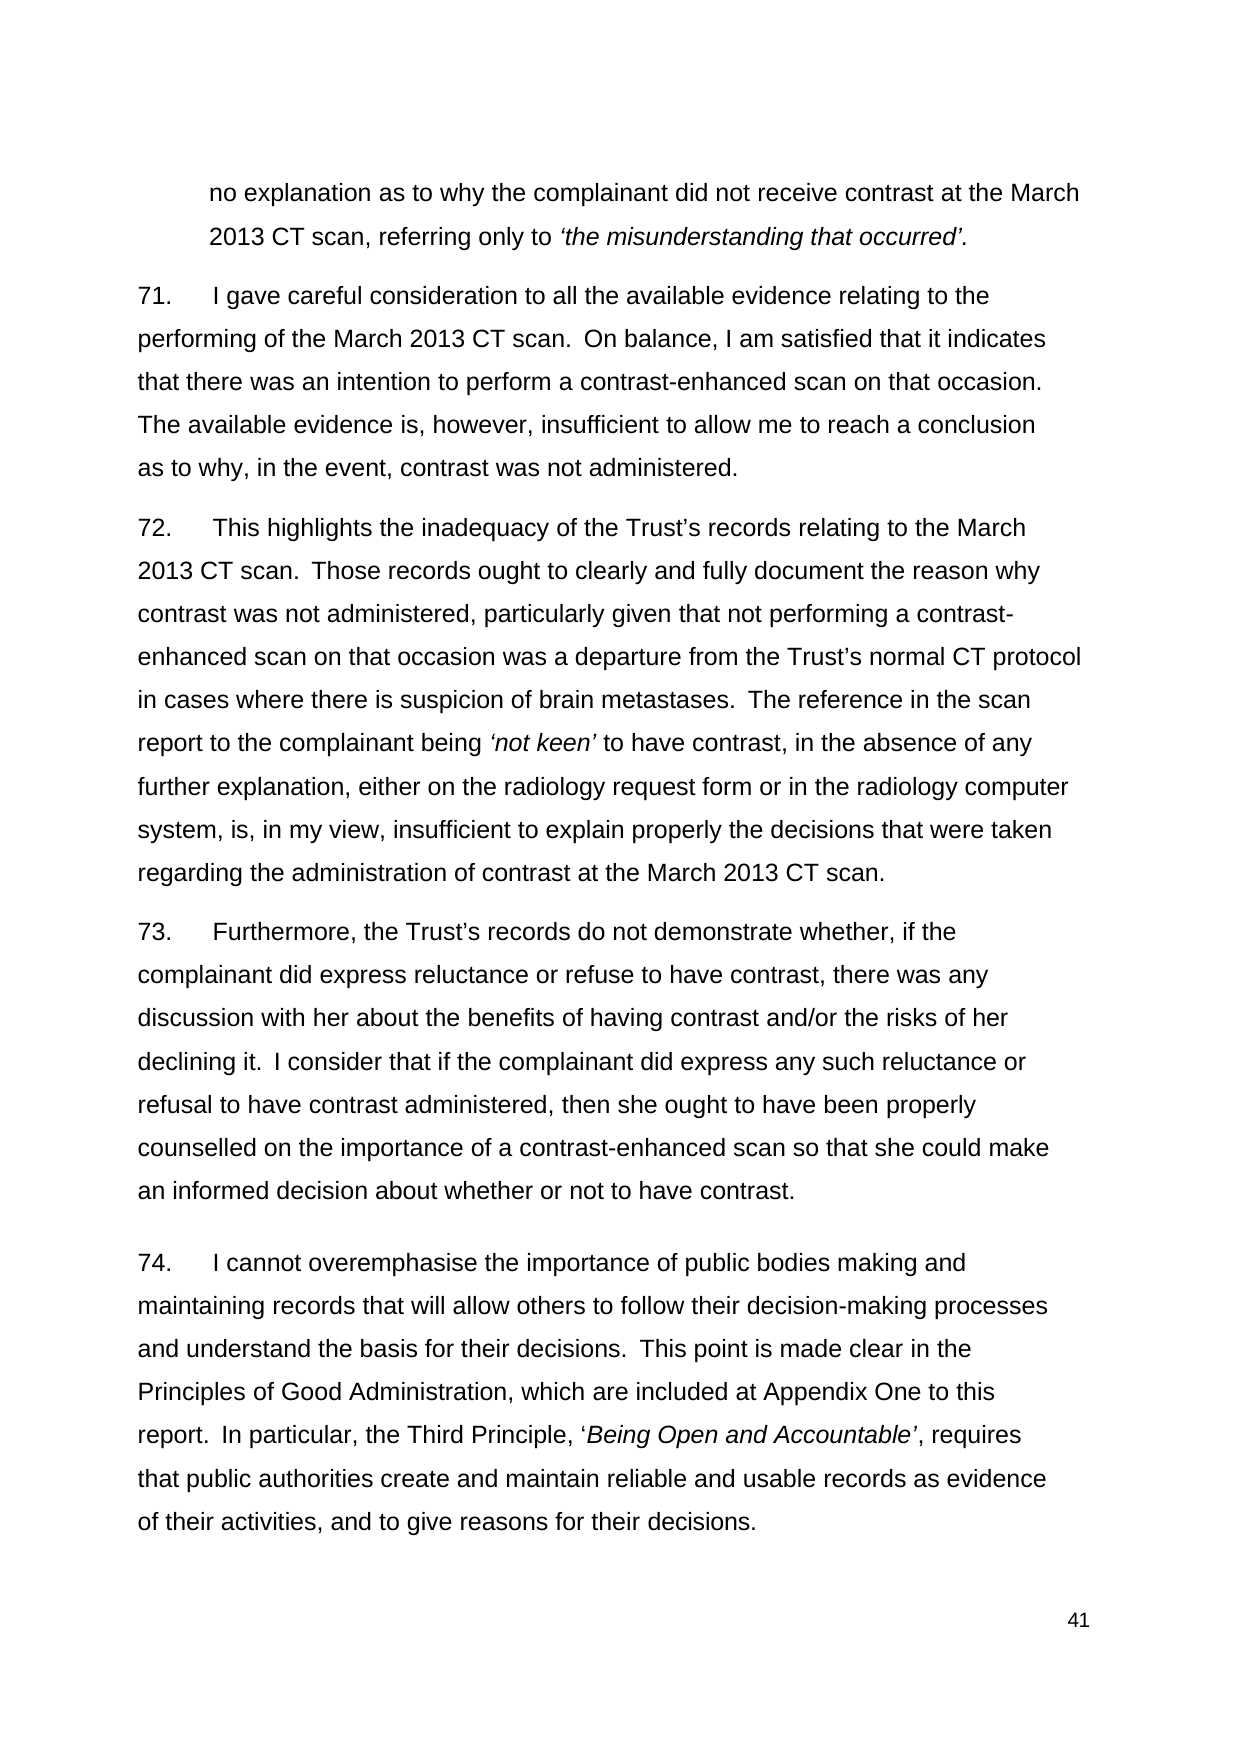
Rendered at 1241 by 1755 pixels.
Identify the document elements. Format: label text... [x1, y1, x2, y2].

list I cannot overemphasise the importance of public bodies making and maintaining records that will allow others to follow their decision-making processes and understand the basis for their decisions. This point is made clear in the Principles of Good Administration, which are included at Appendix One to this report. In particular, the Third Principle, ‘Being Open and Accountable’, requires that public authorities create and maintain reliable and usable records as evidence of their activities, and to give reasons for their decisions. [137, 1248, 1069, 1536]
text no explanation as to why the complainant did not receive contrast at the March 2013 CT scan, referring only to ‘the misunderstanding that occurred’. [209, 178, 1086, 250]
list I gave careful consideration to all the available evidence relating to the performing of the March 2013 CT scan. On balance, I am satisfied that it indicates that there was an intention to perform a contrast-enhanced scan on that occasion. The available evidence is, however, insufficient to allow me to reach a conclusion as to why, in the event, contrast was not administered. [137, 281, 1060, 482]
list This highlights the inadequacy of the Trust’s records relating to the March 2013 CT scan. Those records ought to clearly and fully document the reason why contrast was not administered, particularly given that not performing a contrast- enhanced scan on that occasion was a departure from the Trust’s normal CT protocol in cases where there is suspicion of brain metastases. The reference in the scan report to the complainant being ‘not keen’ to have contrast, in the absence of any further explanation, either on the radiology request form or in the radiology computer system, is, in my view, insufficient to explain properly the decisions that were taken regarding the administration of contrast at the March 2013 CT scan. [137, 513, 1086, 886]
list Furthermore, the Trust’s records do not demonstrate whether, if the complainant did express reluctance or refuse to have contrast, there was any discussion with her about the benefits of having contrast and/or the risks of her declining it. I consider that if the complainant did express any such reluctance or refusal to have contrast administered, then she ought to have been properly counselled on the importance of a contrast-enhanced scan so that she could make an informed decision about whether or not to have contrast. [137, 917, 1079, 1204]
